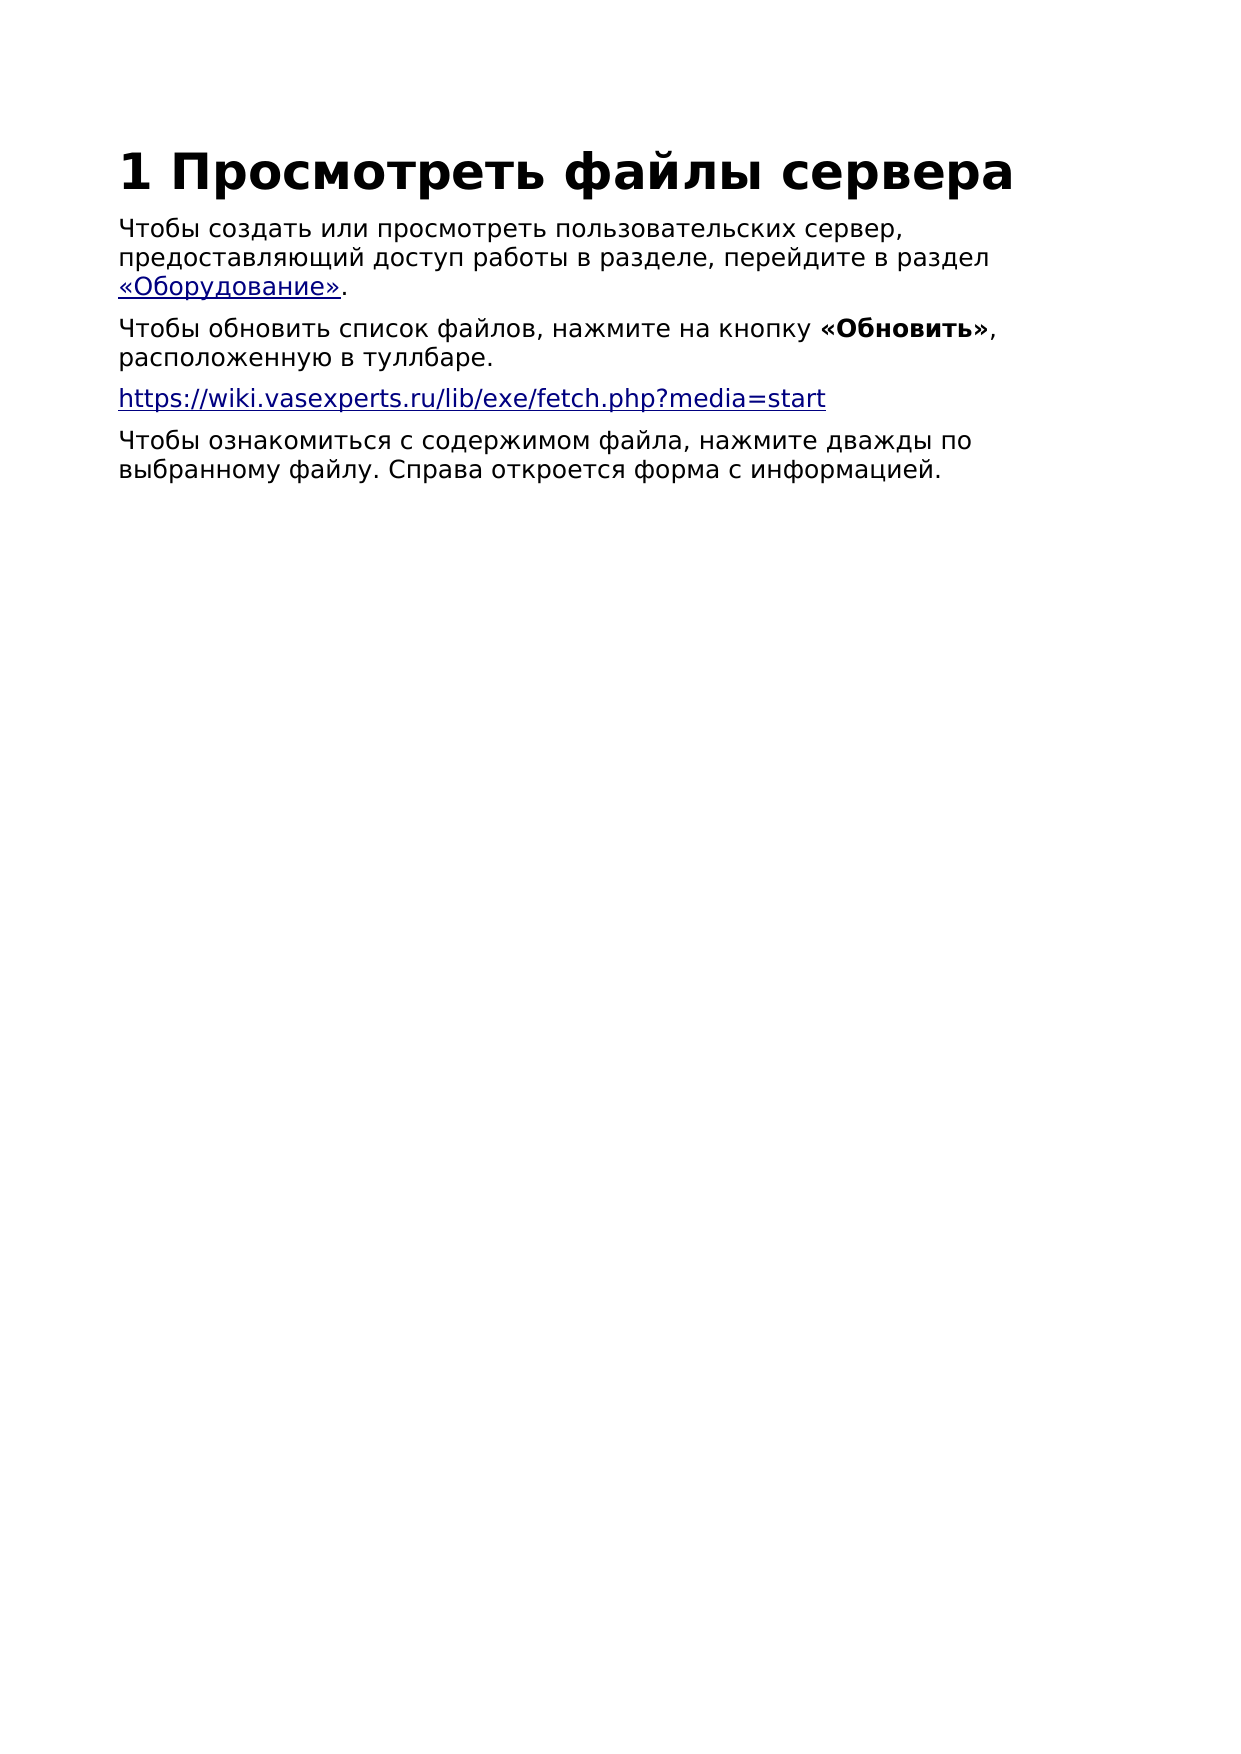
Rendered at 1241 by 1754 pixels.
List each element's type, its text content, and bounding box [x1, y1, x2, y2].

text Чтобы обновить список файлов, нажмите на кнопку «Обновить», расположенную в туллбаре. [118, 314, 1122, 372]
subtitle 1 Просмотреть файлы сервера [118, 143, 1122, 201]
text Чтобы ознакомиться с содержимом файла, нажмите дважды по выбранному файлу. Справа откроется форма с информацией. [118, 426, 1122, 485]
text https://wiki.vasexperts.ru/lib/exe/fetch.php?media=start [118, 385, 1122, 414]
text Чтобы создать или просмотреть пользовательских сервер, предоставляющий доступ работы в разделе, перейдите в раздел «Оборудование». [118, 214, 1122, 301]
